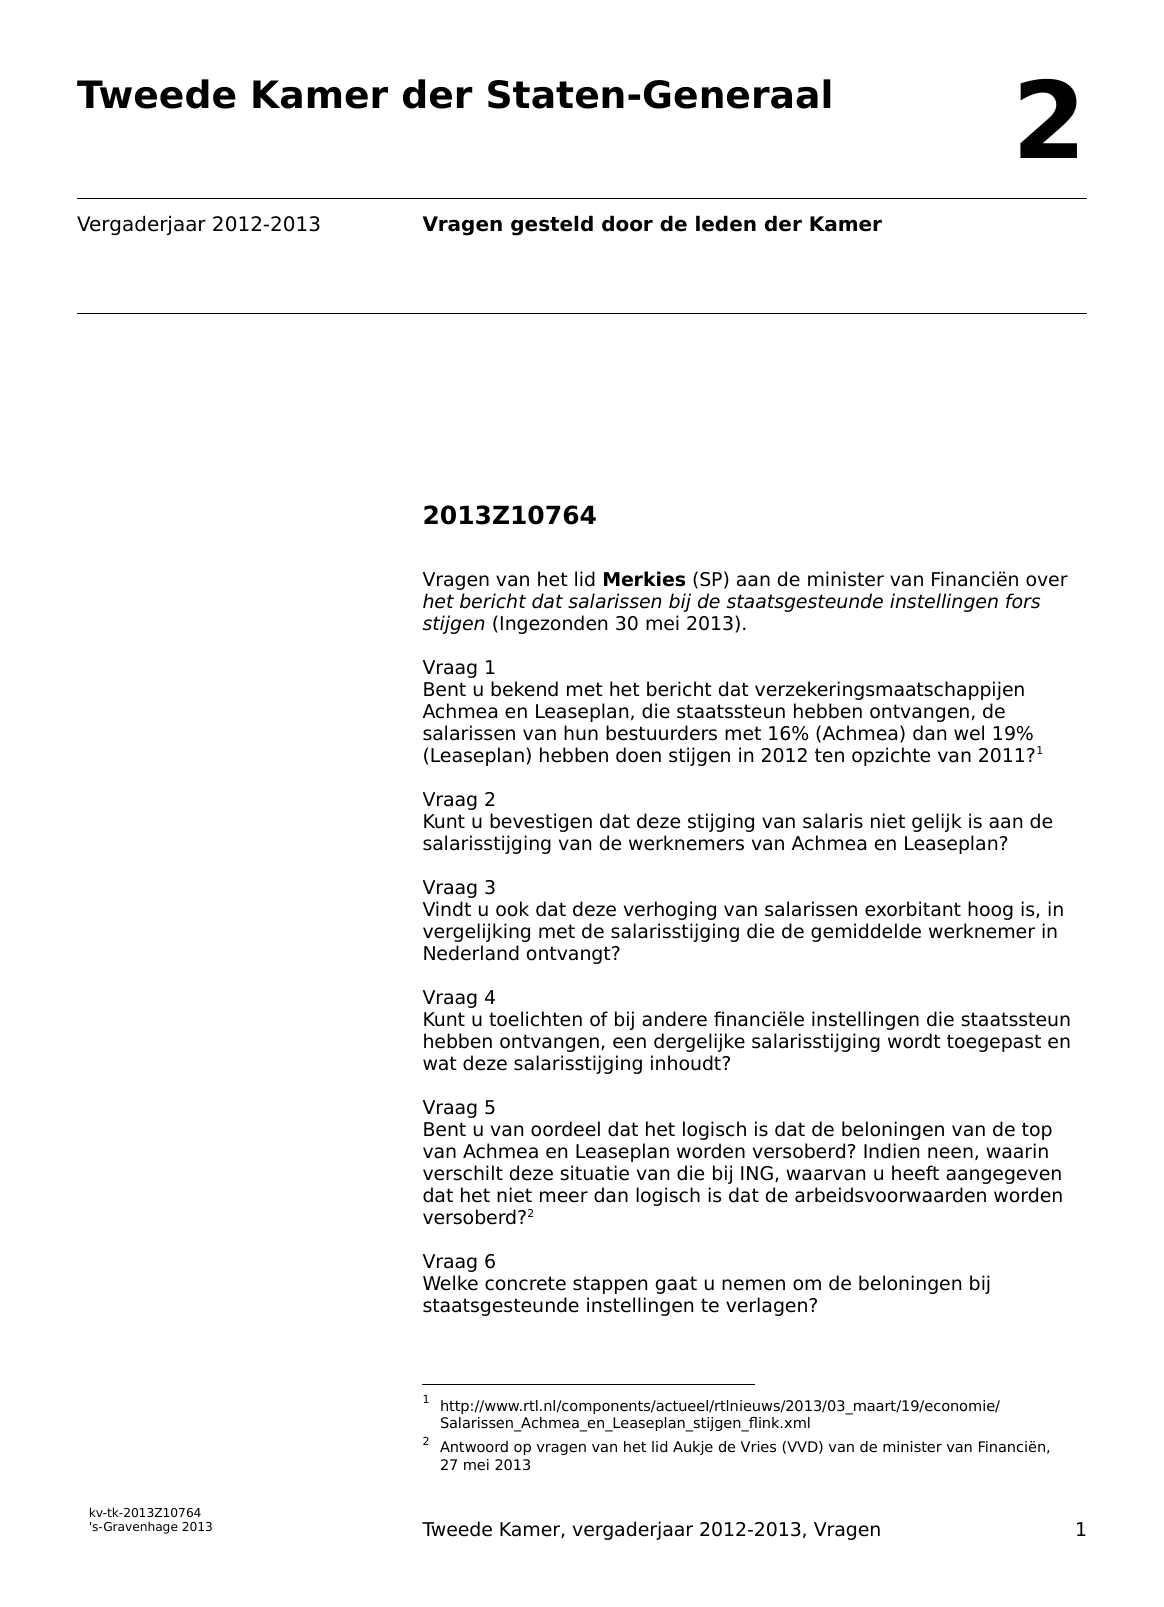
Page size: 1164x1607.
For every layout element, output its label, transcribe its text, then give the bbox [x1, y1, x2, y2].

text Kunt u bevestigen dat deze stijging van salaris niet gelijk is aan de salarisstijging van de werknemers van Achmea en Leaseplan? [422, 811, 1087, 855]
text 2013Z10764 [422, 501, 1087, 531]
text Antwoord op vragen van het lid Aukje de Vries (VVD) van de minister van Financiën, 27 mei 2013 [422, 1435, 1087, 1474]
text Bent u van oordeel dat het logisch is dat de beloningen van de top van Achmea en Leaseplan worden versoberd? Indien neen, waarin verschilt deze situatie van die bij ING, waarvan u heeft aangegeven dat het niet meer dan logisch is dat de arbeidsvoorwaarden worden versoberd? [422, 1119, 1087, 1229]
text Vragen van het lid Merkies (SP) aan de minister van Financiën over het bericht dat salarissen bij de staatsgesteunde instellingen fors stijgen (Ingezonden 30 mei 2013). [422, 569, 1087, 635]
text Vraag 6 [422, 1251, 1087, 1273]
text Vraag 1 [422, 657, 1087, 679]
text Kunt u toelichten of bij andere financiële instellingen die staatssteun hebben ontvangen, een dergelijke salarisstijging wordt toegepast en wat deze salarisstijging inhoudt? [422, 1009, 1087, 1075]
text http://www.rtl.nl/components/actueel/rtlnieuws/2013/03_maart/19/economie/Salarissen_Achmea_en_Leaseplan_stijgen_flink.xml [422, 1393, 1087, 1432]
table_header 2 [886, 59, 1087, 198]
text Vraag 5 [422, 1097, 1087, 1119]
text Bent u bekend met het bericht dat verzekeringsmaatschappijen Achmea en Leaseplan, die staatssteun hebben ontvangen, de salarissen van hun bestuurders met 16% (Achmea) dan wel 19% (Leaseplan) hebben doen stijgen in 2012 ten opzichte van 2011? [422, 679, 1087, 767]
table_cell Vragen gesteld door de leden der Kamer [422, 199, 1087, 313]
text Vraag 4 [422, 987, 1087, 1009]
text Vindt u ook dat deze verhoging van salarissen exorbitant hoog is, in vergelijking met de salarisstijging die de gemiddelde werknemer in Nederland ontvangt? [422, 899, 1087, 965]
text Welke concrete stappen gaat u nemen om de beloningen bij staatsgesteunde instellingen te verlagen? [422, 1273, 1087, 1317]
text Vraag 2 [422, 789, 1087, 811]
text 's-Gravenhage 2013 [88, 1520, 323, 1534]
text Vraag 3 [422, 877, 1087, 899]
table_header Tweede Kamer der Staten-Generaal [77, 59, 886, 198]
text kv-tk-2013Z10764 [88, 1506, 323, 1520]
table_cell Vergaderjaar 2012-2013 [77, 199, 422, 313]
